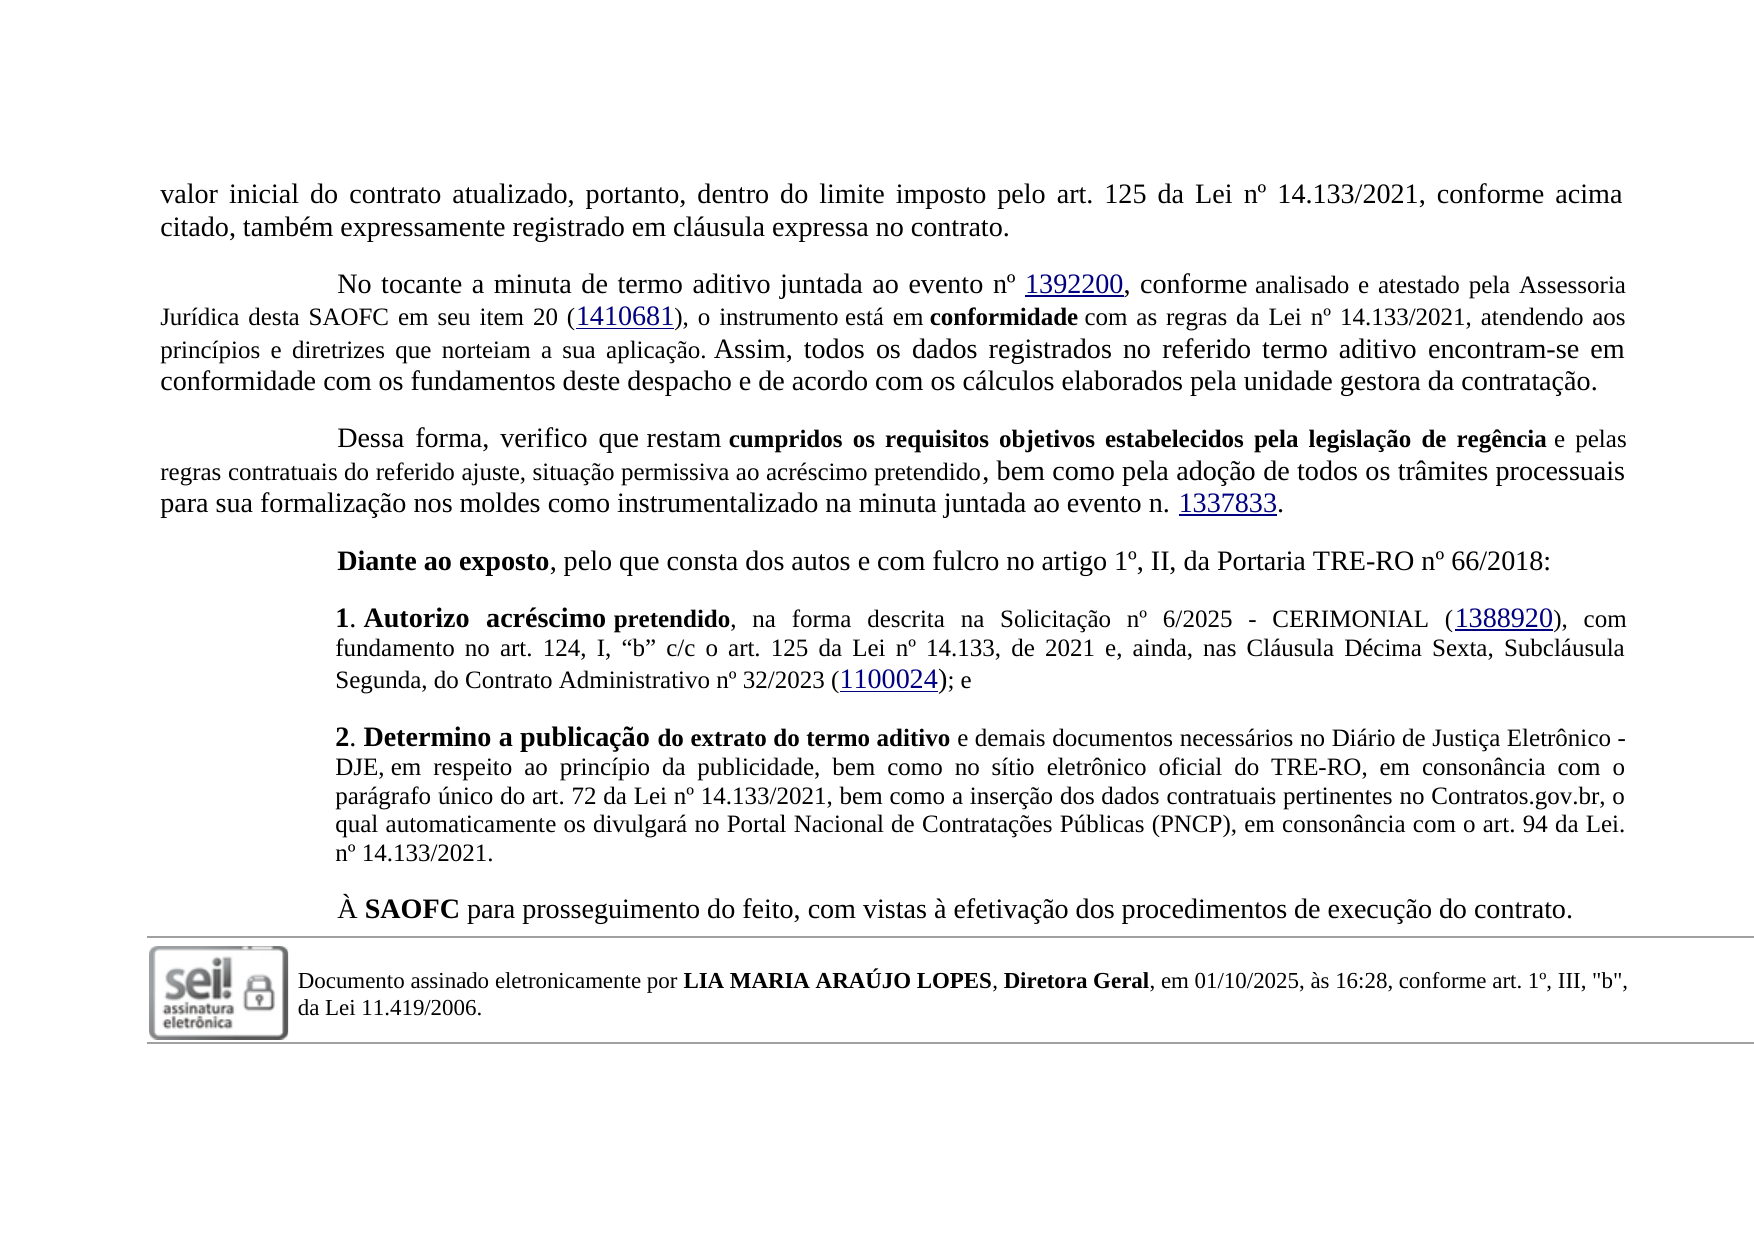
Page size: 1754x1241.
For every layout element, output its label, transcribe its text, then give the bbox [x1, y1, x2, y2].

text No tocante a minuta de termo aditivo juntada ao evento nº 1392200, conforme analisado e atestado pela Assessoria Jurídica desta SAOFC em seu item 20 (1410681), o instrumento está em conformidade com as regras da Lei nº 14.133/2021, atendendo aos princípios e diretrizes que norteiam a sua aplicação. Assim, todos os dados registrados no referido termo aditivo encontram-se em conformidade com os fundamentos deste despacho e de acordo com os cálculos elaborados pela unidade gestora da contratação. [160, 267, 1627, 397]
text Diante ao exposto, pelo que consta dos autos e com fulcro no artigo 1º, II, da Portaria TRE-RO nº 66/2018: [160, 544, 1627, 576]
text À SAOFC para prosseguimento do feito, com vistas à efetivação dos procedimentos de execução do contrato. [160, 892, 1627, 924]
text 1. Autorizo acréscimo pretendido, na forma descrita na Solicitação nº 6/2025 - CERIMONIAL (1388920), com fundamento no art. 124, I, “b” c/c o art. 125 da Lei nº 14.133, de 2021 e, ainda, nas Cláusula Décima Sexta, Subcláusula Segunda, do Contrato Administrativo nº 32/2023 (1100024); e [335, 601, 1627, 695]
table_header Documento assinado eletronicamente por LIA MARIA ARAÚJO LOPES, Diretora Geral, em 01/10/2025, às 16:28, conforme art. 1º, III, "b", da Lei 11.419/2006. [296, 945, 1639, 1042]
table_header [148, 945, 296, 1042]
text 2. Determino a publicação do extrato do termo aditivo e demais documentos necessários no Diário de Justiça Eletrônico - DJE, em respeito ao princípio da publicidade, bem como no sítio eletrônico oficial do TRE-RO, em consonância com o parágrafo único do art. 72 da Lei nº 14.133/2021, bem como a inserção dos dados contratuais pertinentes no Contratos.gov.br, o qual automaticamente os divulgará no Portal Nacional de Contratações Públicas (PNCP), em consonância com o art. 94 da Lei. nº 14.133/2021. [335, 720, 1627, 867]
text Dessa forma, verifico que restam cumpridos os requisitos objetivos estabelecidos pela legislação de regência e pelas regras contratuais do referido ajuste, situação permissiva ao acréscimo pretendido, bem como pela adoção de todos os trâmites processuais para sua formalização nos moldes como instrumentalizado na minuta juntada ao evento n. 1337833. [160, 422, 1627, 519]
text valor inicial do contrato atualizado, portanto, dentro do limite imposto pelo art. 125 da Lei nº 14.133/2021, conforme acima citado, também expressamente registrado em cláusula expressa no contrato. [160, 177, 1627, 242]
